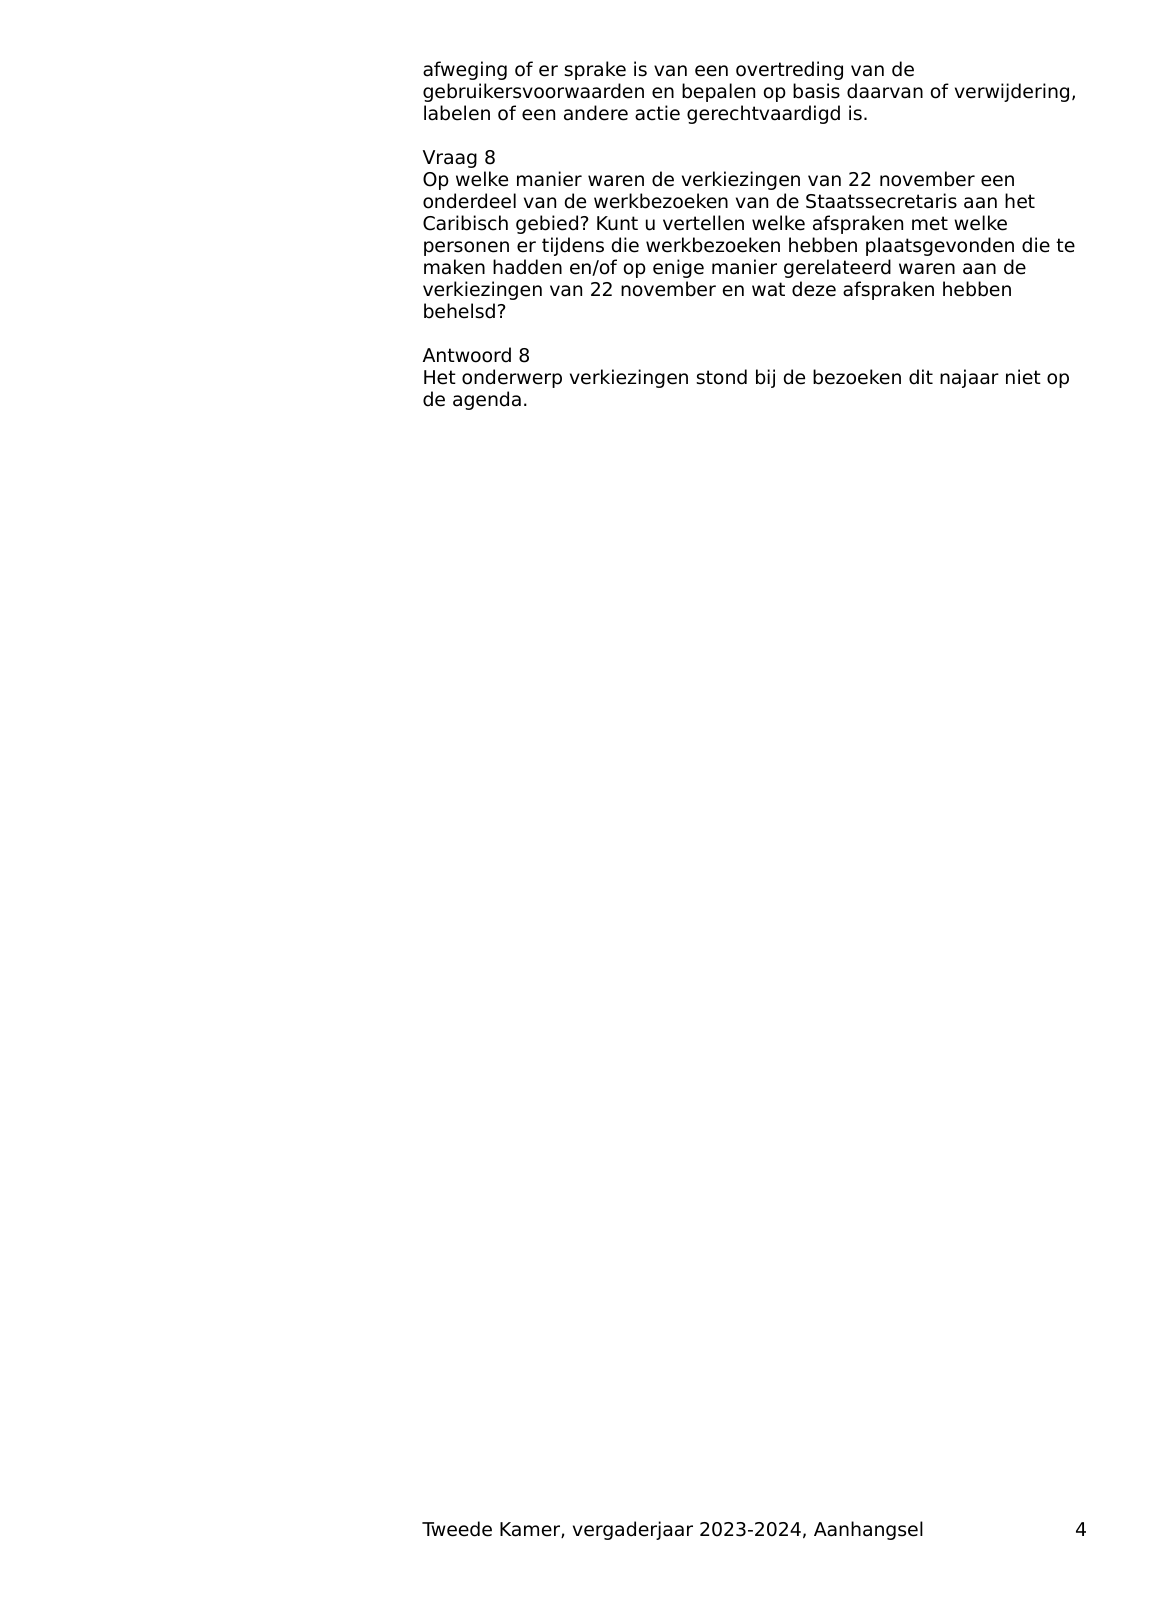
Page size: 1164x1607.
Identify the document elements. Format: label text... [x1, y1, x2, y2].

text afweging of er sprake is van een overtreding van de gebruikersvoorwaarden en bepalen op basis daarvan of verwijdering, labelen of een andere actie gerechtvaardigd is. [422, 59, 1087, 125]
text Antwoord 8 [422, 345, 1087, 367]
text Het onderwerp verkiezingen stond bij de bezoeken dit najaar niet op de agenda. [422, 367, 1087, 411]
text Op welke manier waren de verkiezingen van 22 november een onderdeel van de werkbezoeken van de Staatssecretaris aan het Caribisch gebied? Kunt u vertellen welke afspraken met welke personen er tijdens die werkbezoeken hebben plaatsgevonden die te maken hadden en/of op enige manier gerelateerd waren aan de verkiezingen van 22 november en wat deze afspraken hebben behelsd? [422, 169, 1087, 323]
text Vraag 8 [422, 147, 1087, 169]
